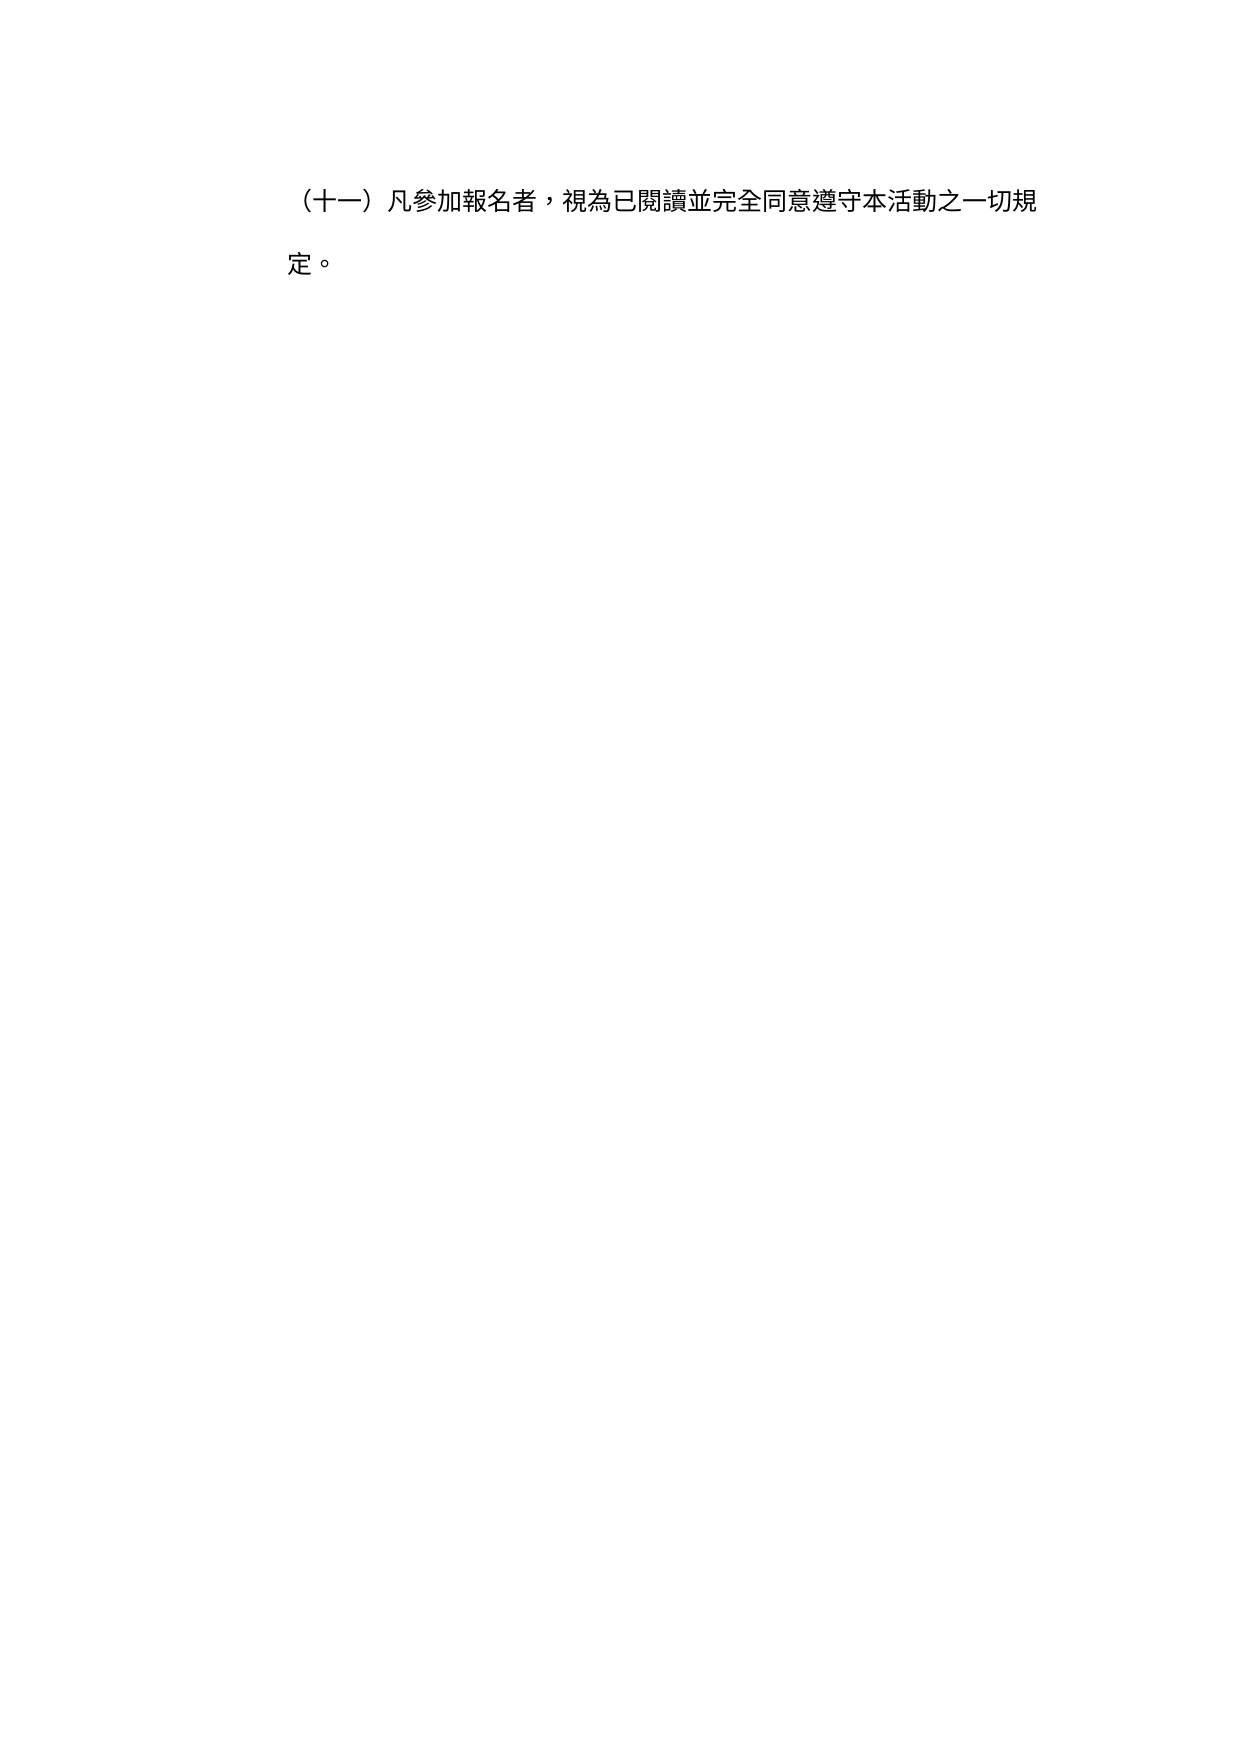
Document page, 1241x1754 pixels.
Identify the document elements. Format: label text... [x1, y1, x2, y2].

text （十一）凡參加報名者，視為已閱讀並完全同意遵守本活動之一切規定。 [287, 158, 1053, 283]
